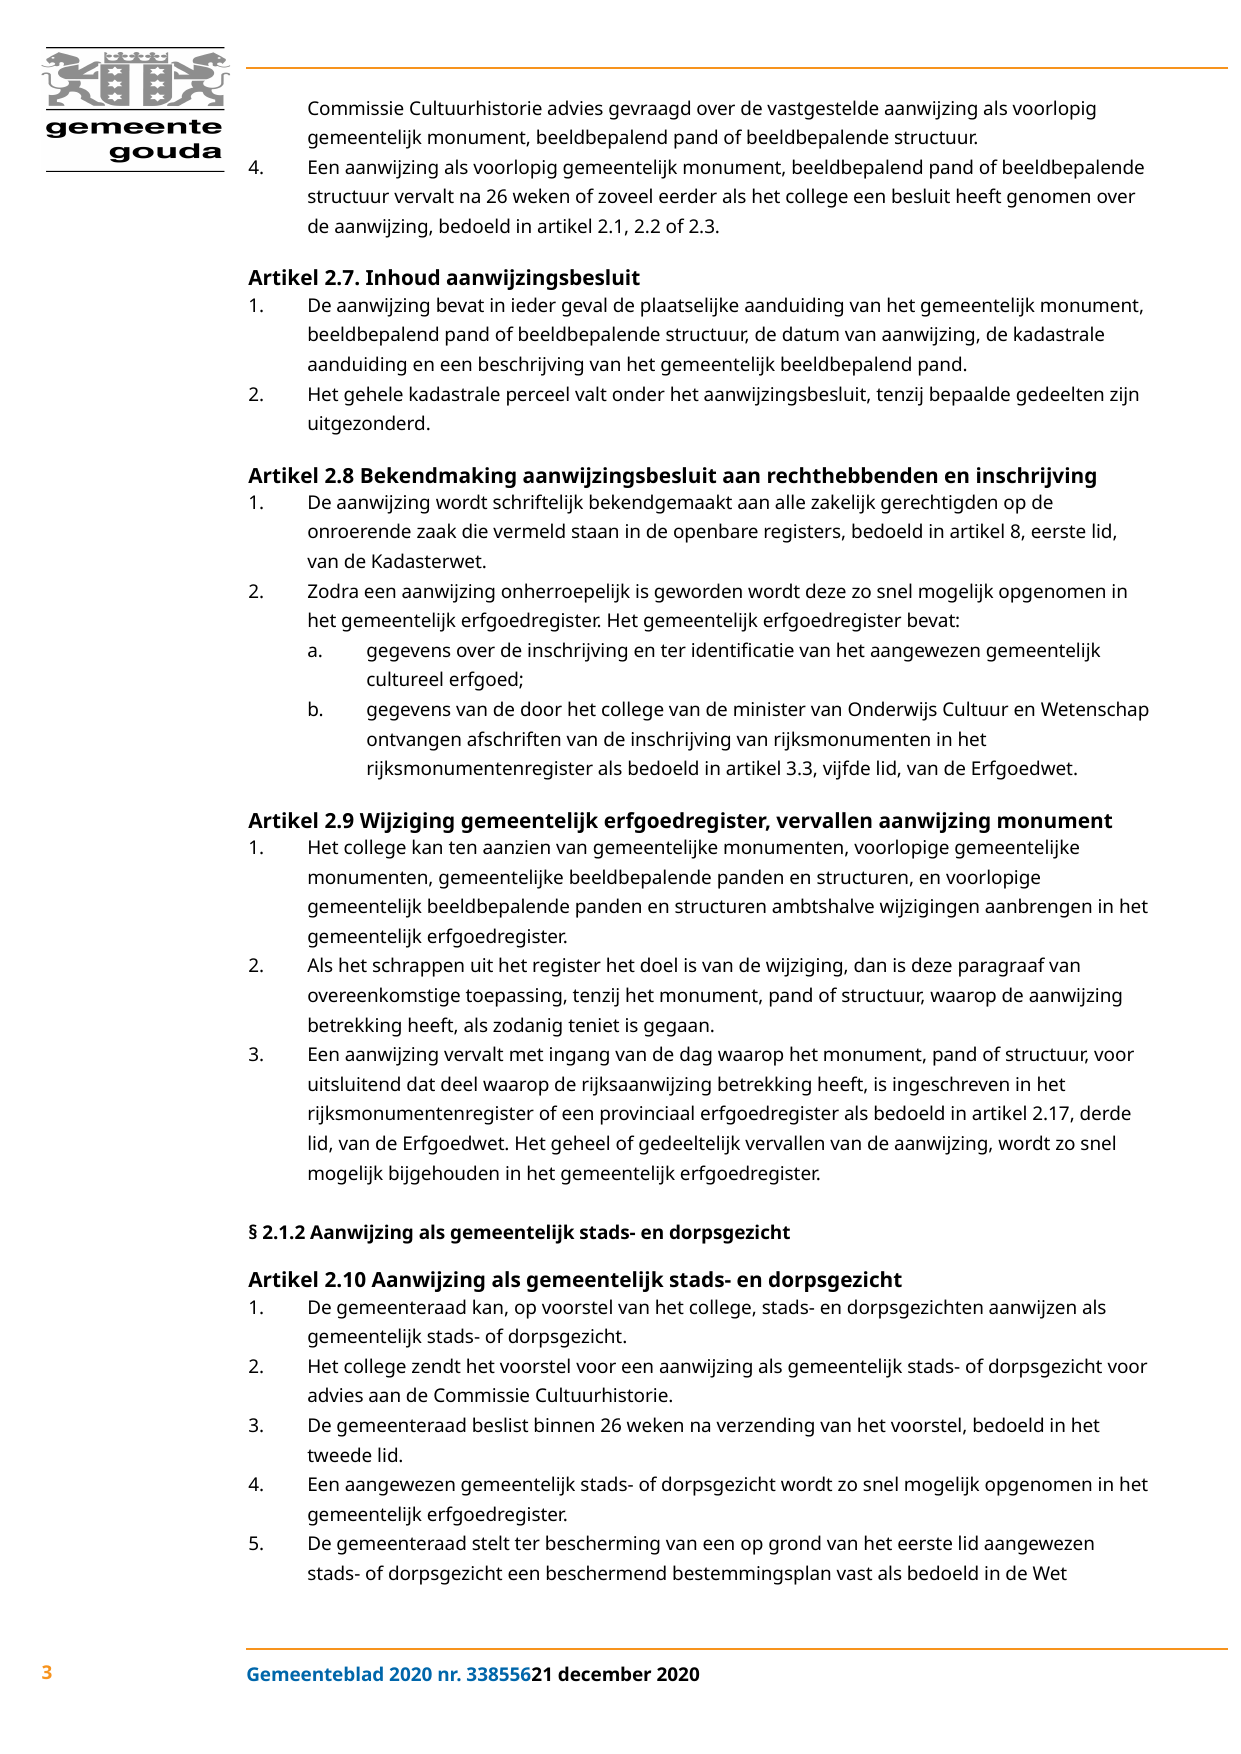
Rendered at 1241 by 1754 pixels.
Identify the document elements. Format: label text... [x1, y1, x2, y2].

list Als het schrappen uit het register het doel is van de wijziging, dan is deze paragraaf van overeenkomstige toepassing, tenzij het monument, pand of structuur, waarop de aanwijzing betrekking heeft, als zodanig teniet is gegaan. [248, 953, 1152, 1037]
text Artikel 2.10 Aanwijzing als gemeentelijk stads- en dorpsgezicht [248, 1265, 1152, 1294]
list Commissie Cultuurhistorie advies gevraagd over de vastgestelde aanwijzing als voorlopig gemeentelijk monument, beeldbepalend pand of beeldbepalende structuur. [248, 95, 1152, 150]
list Het gehele kadastrale perceel valt onder het aanwijzingsbesluit, tenzij bepaalde gedeelten zijn uitgezonderd. [248, 381, 1152, 436]
list Zodra een aanwijzing onherroepelijk is geworden wordt deze zo snel mogelijk opgenomen in het gemeentelijk erfgoedregister. Het gemeentelijk erfgoedregister bevat: [248, 578, 1152, 633]
list Een aanwijzing als voorlopig gemeentelijk monument, beeldbepalend pand of beeldbepalende structuur vervalt na 26 weken of zoveel eerder als het college een besluit heeft genomen over de aanwijzing, bedoeld in artikel 2.1, 2.2 of 2.3. [248, 154, 1152, 239]
list Het college zendt het voorstel voor een aanwijzing als gemeentelijk stads- of dorpsgezicht voor advies aan de Commissie Cultuurhistorie. [248, 1353, 1152, 1408]
text Artikel 2.7. Inhoud aanwijzingsbesluit [248, 263, 1152, 292]
list Een aanwijzing vervalt met ingang van de dag waarop het monument, pand of structuur, voor uitsluitend dat deel waarop de rijksaanwijzing betrekking heeft, is ingeschreven in het rijksmonumentenregister of een provinciaal erfgoedregister als bedoeld in artikel 2.17, derde lid, van de Erfgoedwet. Het geheel of gedeeltelijk vervallen van de aanwijzing, wordt zo snel mogelijk bijgehouden in het gemeentelijk erfgoedregister. [248, 1041, 1152, 1185]
text Artikel 2.9 Wijziging gemeentelijk erfgoedregister, vervallen aanwijzing monument [248, 806, 1152, 834]
list gegevens van de door het college van de minister van Onderwijs Cultuur en Wetenschap ontvangen afschriften van de inschrijving van rijksmonumenten in het rijksmonumentenregister als bedoeld in artikel 3.3, vijfde lid, van de Erfgoedwet. [307, 696, 1152, 781]
picture [41, 47, 231, 172]
list De gemeenteraad beslist binnen 26 weken na verzending van het voorstel, bedoeld in het tweede lid. [248, 1412, 1152, 1467]
list De aanwijzing bevat in ieder geval de plaatselijke aanduiding van het gemeentelijk monument, beeldbepalend pand of beeldbepalende structuur, de datum van aanwijzing, de kadastrale aanduiding en een beschrijving van het gemeentelijk beeldbepalend pand. [248, 292, 1152, 377]
list Het college kan ten aanzien van gemeentelijke monumenten, voorlopige gemeentelijke monumenten, gemeentelijke beeldbepalende panden en structuren, en voorlopige gemeentelijk beeldbepalende panden en structuren ambtshalve wijzigingen aanbrengen in het gemeentelijk erfgoedregister. [248, 834, 1152, 949]
list Een aangewezen gemeentelijk stads- of dorpsgezicht wordt zo snel mogelijk opgenomen in het gemeentelijk erfgoedregister. [248, 1471, 1152, 1527]
text Artikel 2.8 Bekendmaking aanwijzingsbesluit aan rechthebbenden en inschrijving [248, 461, 1152, 489]
list gegevens over de inschrijving en ter identificatie van het aangewezen gemeentelijk cultureel erfgoed; [307, 637, 1152, 692]
list De gemeenteraad kan, op voorstel van het college, stads- en dorpsgezichten aanwijzen als gemeentelijk stads- of dorpsgezicht. [248, 1294, 1152, 1349]
list De gemeenteraad stelt ter bescherming van een op grond van het eerste lid aangewezen stads- of dorpsgezicht een beschermend bestemmingsplan vast als bedoeld in de Wet [248, 1531, 1152, 1586]
list De aanwijzing wordt schriftelijk bekendgemaakt aan alle zakelijk gerechtigden op de onroerende zaak die vermeld staan in de openbare registers, bedoeld in artikel 8, eerste lid, van de Kadasterwet. [248, 489, 1152, 574]
text § 2.1.2 Aanwijzing als gemeentelijk stads- en dorpsgezicht [248, 1219, 1152, 1244]
